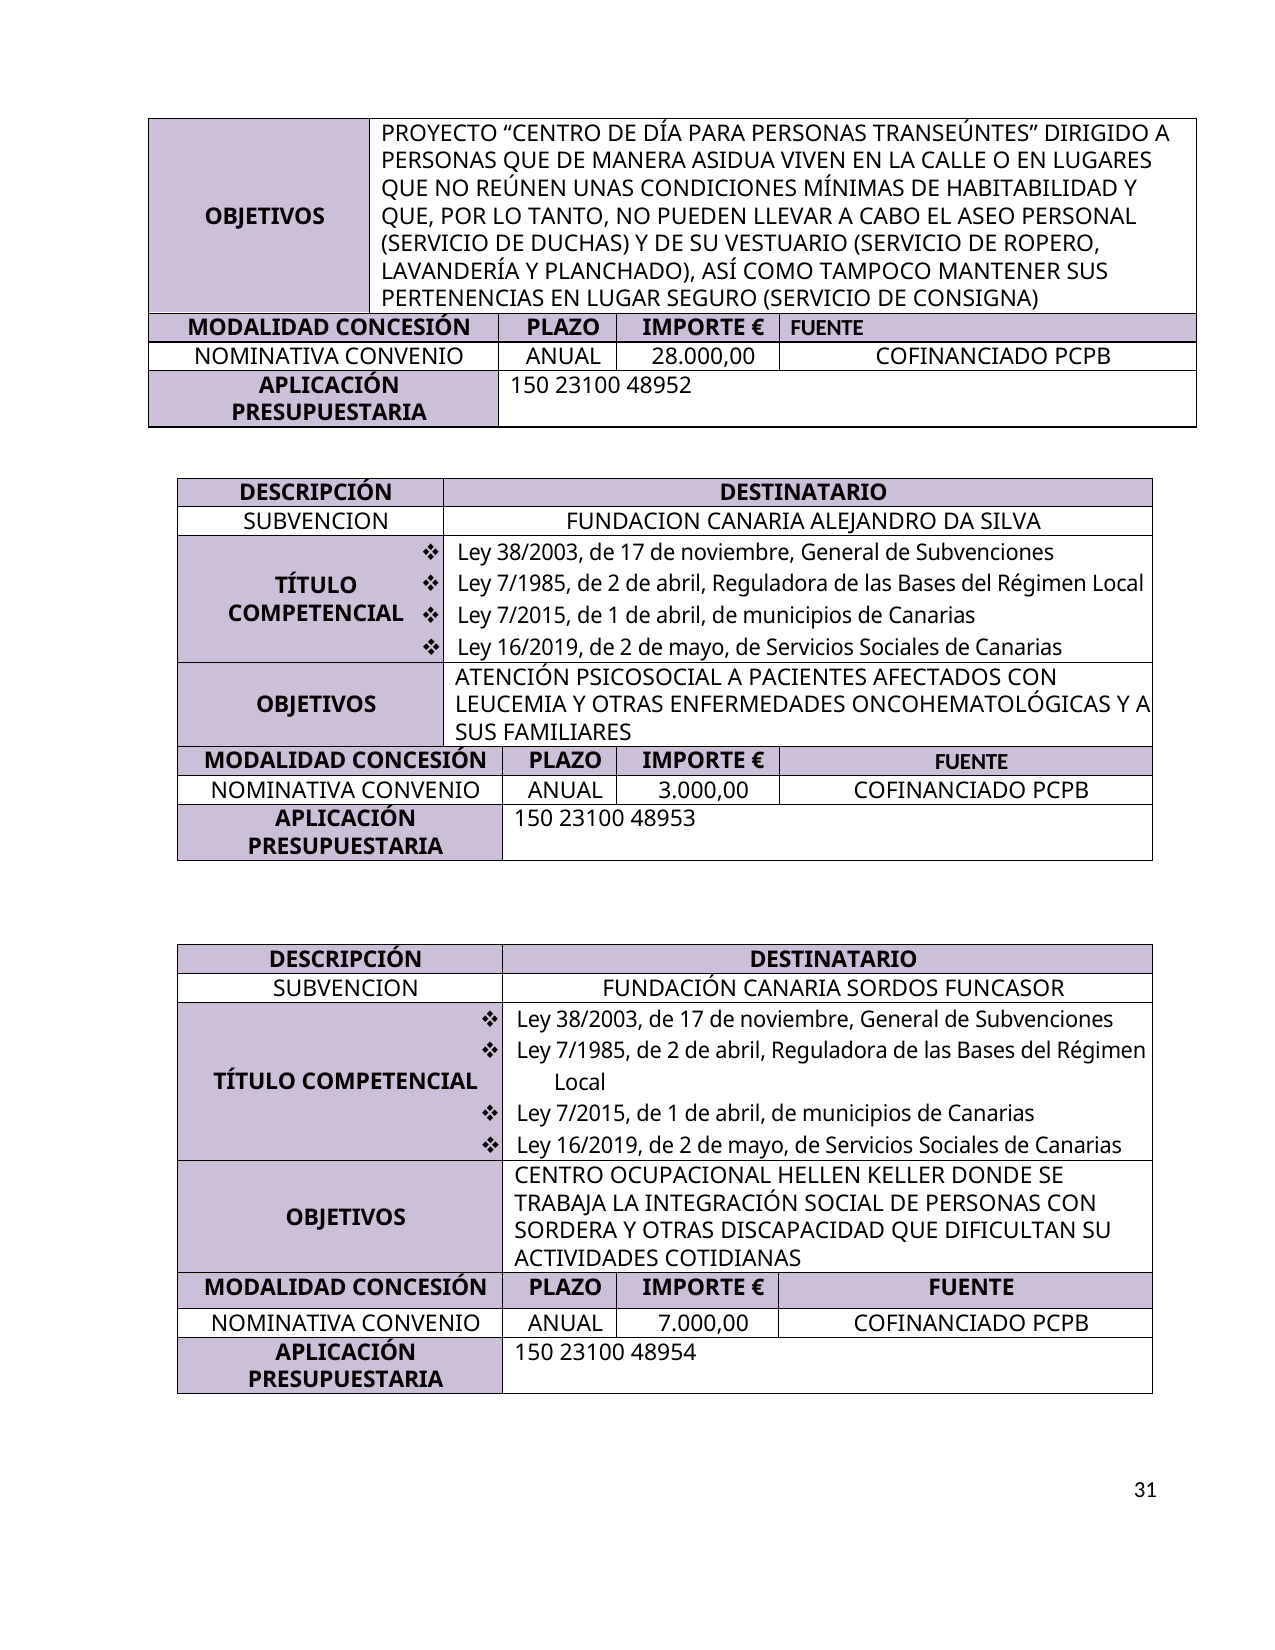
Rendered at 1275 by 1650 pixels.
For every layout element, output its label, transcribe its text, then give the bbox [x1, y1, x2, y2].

table_cell NOMINATIVA CONVENIO [149, 343, 498, 370]
table_cell ANUAL [503, 776, 616, 803]
table_cell PLAZO [503, 1273, 616, 1308]
table_cell FUNDACION CANARIA ALEJANDRO DA SILVA [444, 507, 1152, 535]
table_cell 3.000,00 [617, 776, 779, 803]
table_header DESCRIPCIÓN [178, 479, 443, 506]
table_header DESTINATARIO [503, 945, 1152, 973]
table_cell OBJETIVOS [178, 663, 443, 746]
table_cell 150 23100 48954 [503, 1338, 1152, 1393]
table_cell COFINANCIADO PCPB [780, 776, 1152, 803]
table_cell ANUAL [499, 343, 616, 370]
table_cell MODALIDAD CONCESIÓN [178, 747, 502, 775]
table_cell IMPORTE € [617, 747, 779, 775]
table_cell ATENCIÓN PSICOSOCIAL A PACIENTES AFECTADOS CON LEUCEMIA Y OTRAS ENFERMEDADES ONCOHEMATOLÓGICAS Y A SUS FAMILIARES [444, 663, 1152, 746]
table_cell 28.000,00 [617, 343, 779, 370]
table_cell NOMINATIVA CONVENIO [178, 1309, 502, 1337]
table_cell 150 23100 48952 [499, 371, 1196, 426]
table_cell SUBVENCION [178, 507, 443, 535]
table_cell APLICACIÓN PRESUPUESTARIA [178, 805, 502, 860]
table_cell PLAZO [503, 747, 616, 775]
table_cell Ley 38/2003, de 17 de noviembre, General de Subvenciones Ley 7/1985, de 2 de abril, Reguladora de las Bases del Régimen Local Ley 7/2015, de 1 de abril, de municipios de Canarias Ley 16/2019, de 2 de mayo, de Servicios Sociales de Canarias [503, 1003, 1152, 1160]
table_cell NOMINATIVA CONVENIO [178, 776, 502, 803]
table_cell OBJETIVOS [149, 119, 369, 312]
table_cell TÍTULO COMPETENCIAL [178, 536, 443, 662]
table_cell APLICACIÓN PRESUPUESTARIA [149, 371, 498, 426]
table_header DESTINATARIO [444, 479, 1152, 506]
table_cell FUENTE [780, 747, 1152, 775]
table_cell COFINANCIADO PCPB [779, 1309, 1152, 1337]
table_cell FUNDACIÓN CANARIA SORDOS FUNCASOR [503, 974, 1152, 1002]
table_cell PLAZO [499, 314, 616, 341]
table_header DESCRIPCIÓN [178, 945, 502, 973]
table_cell FUENTE [779, 1273, 1152, 1308]
table_cell OBJETIVOS [178, 1161, 502, 1272]
table_cell 150 23100 48953 [503, 805, 1152, 860]
table_cell Ley 38/2003, de 17 de noviembre, General de Subvenciones Ley 7/1985, de 2 de abril, Reguladora de las Bases del Régimen Local Ley 7/2015, de 1 de abril, de municipios de Canarias Ley 16/2019, de 2 de mayo, de Servicios Sociales de Canarias [444, 536, 1152, 662]
table_cell TÍTULO COMPETENCIAL [178, 1003, 502, 1160]
table_cell SUBVENCION [178, 974, 502, 1002]
table_cell MODALIDAD CONCESIÓN [178, 1273, 502, 1308]
table_cell IMPORTE € [617, 1273, 778, 1308]
table_cell 7.000,00 [617, 1309, 778, 1337]
table_cell CENTRO OCUPACIONAL HELLEN KELLER DONDE SE TRABAJA LA INTEGRACIÓN SOCIAL DE PERSONAS CON SORDERA Y OTRAS DISCAPACIDAD QUE DIFICULTAN SU ACTIVIDADES COTIDIANAS [503, 1161, 1152, 1272]
table_cell MODALIDAD CONCESIÓN [149, 314, 498, 341]
table_cell FUENTE [780, 314, 1196, 341]
table_cell PROYECTO “CENTRO DE DÍA PARA PERSONAS TRANSEÚNTES” DIRIGIDO A PERSONAS QUE DE MANERA ASIDUA VIVEN EN LA CALLE O EN LUGARES QUE NO REÚNEN UNAS CONDICIONES MÍNIMAS DE HABITABILIDAD Y QUE, POR LO TANTO, NO PUEDEN LLEVAR A CABO EL ASEO PERSONAL (SERVICIO DE DUCHAS) Y DE SU VESTUARIO (SERVICIO DE ROPERO, LAVANDERÍA Y PLANCHADO), ASÍ COMO TAMPOCO MANTENER SUS PERTENENCIAS EN LUGAR SEGURO (SERVICIO DE CONSIGNA) [370, 119, 1196, 312]
table_cell COFINANCIADO PCPB [780, 343, 1196, 370]
table_cell IMPORTE € [617, 314, 779, 341]
table_cell ANUAL [503, 1309, 616, 1337]
table_cell APLICACIÓN PRESUPUESTARIA [178, 1338, 502, 1393]
